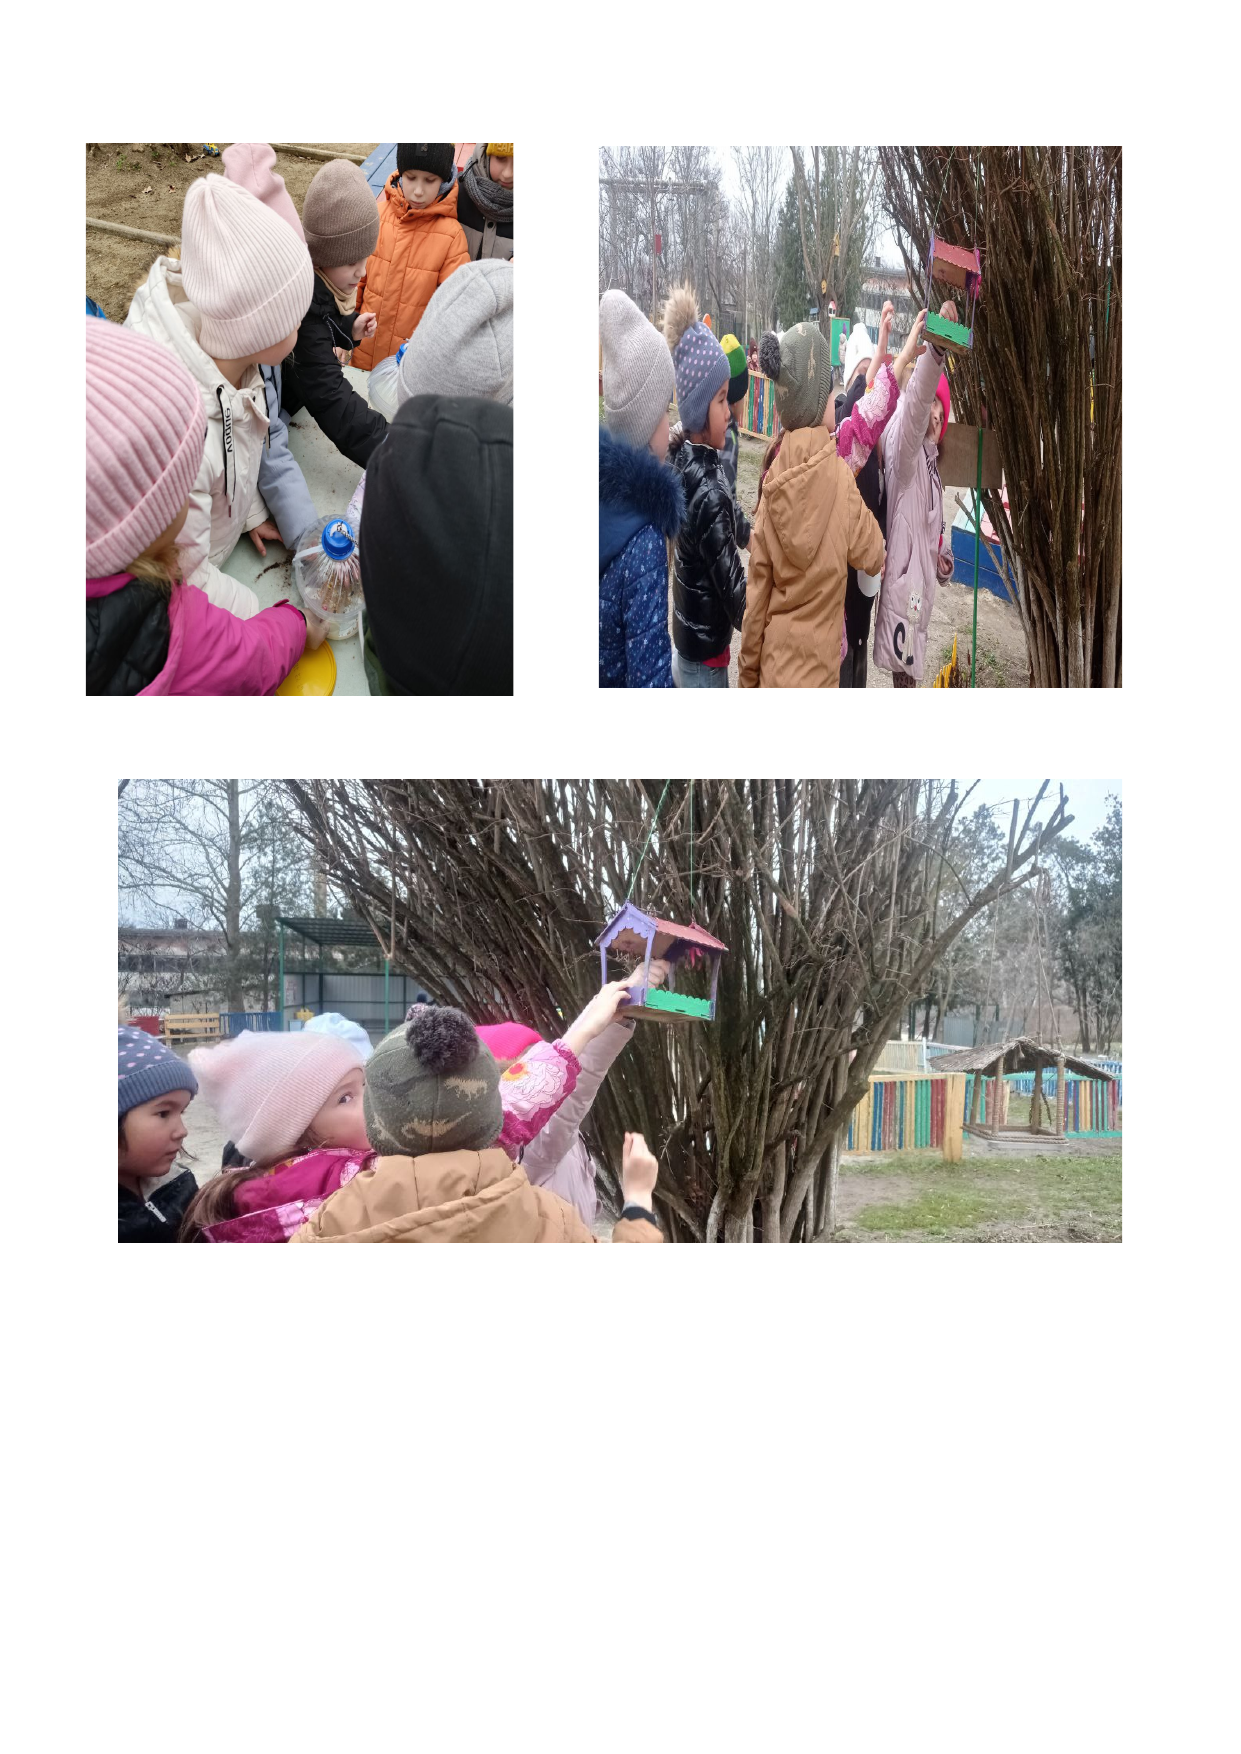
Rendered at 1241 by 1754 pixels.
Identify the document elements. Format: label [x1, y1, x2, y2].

picture [598, 146, 1123, 688]
picture [85, 143, 514, 696]
picture [118, 779, 1123, 1243]
